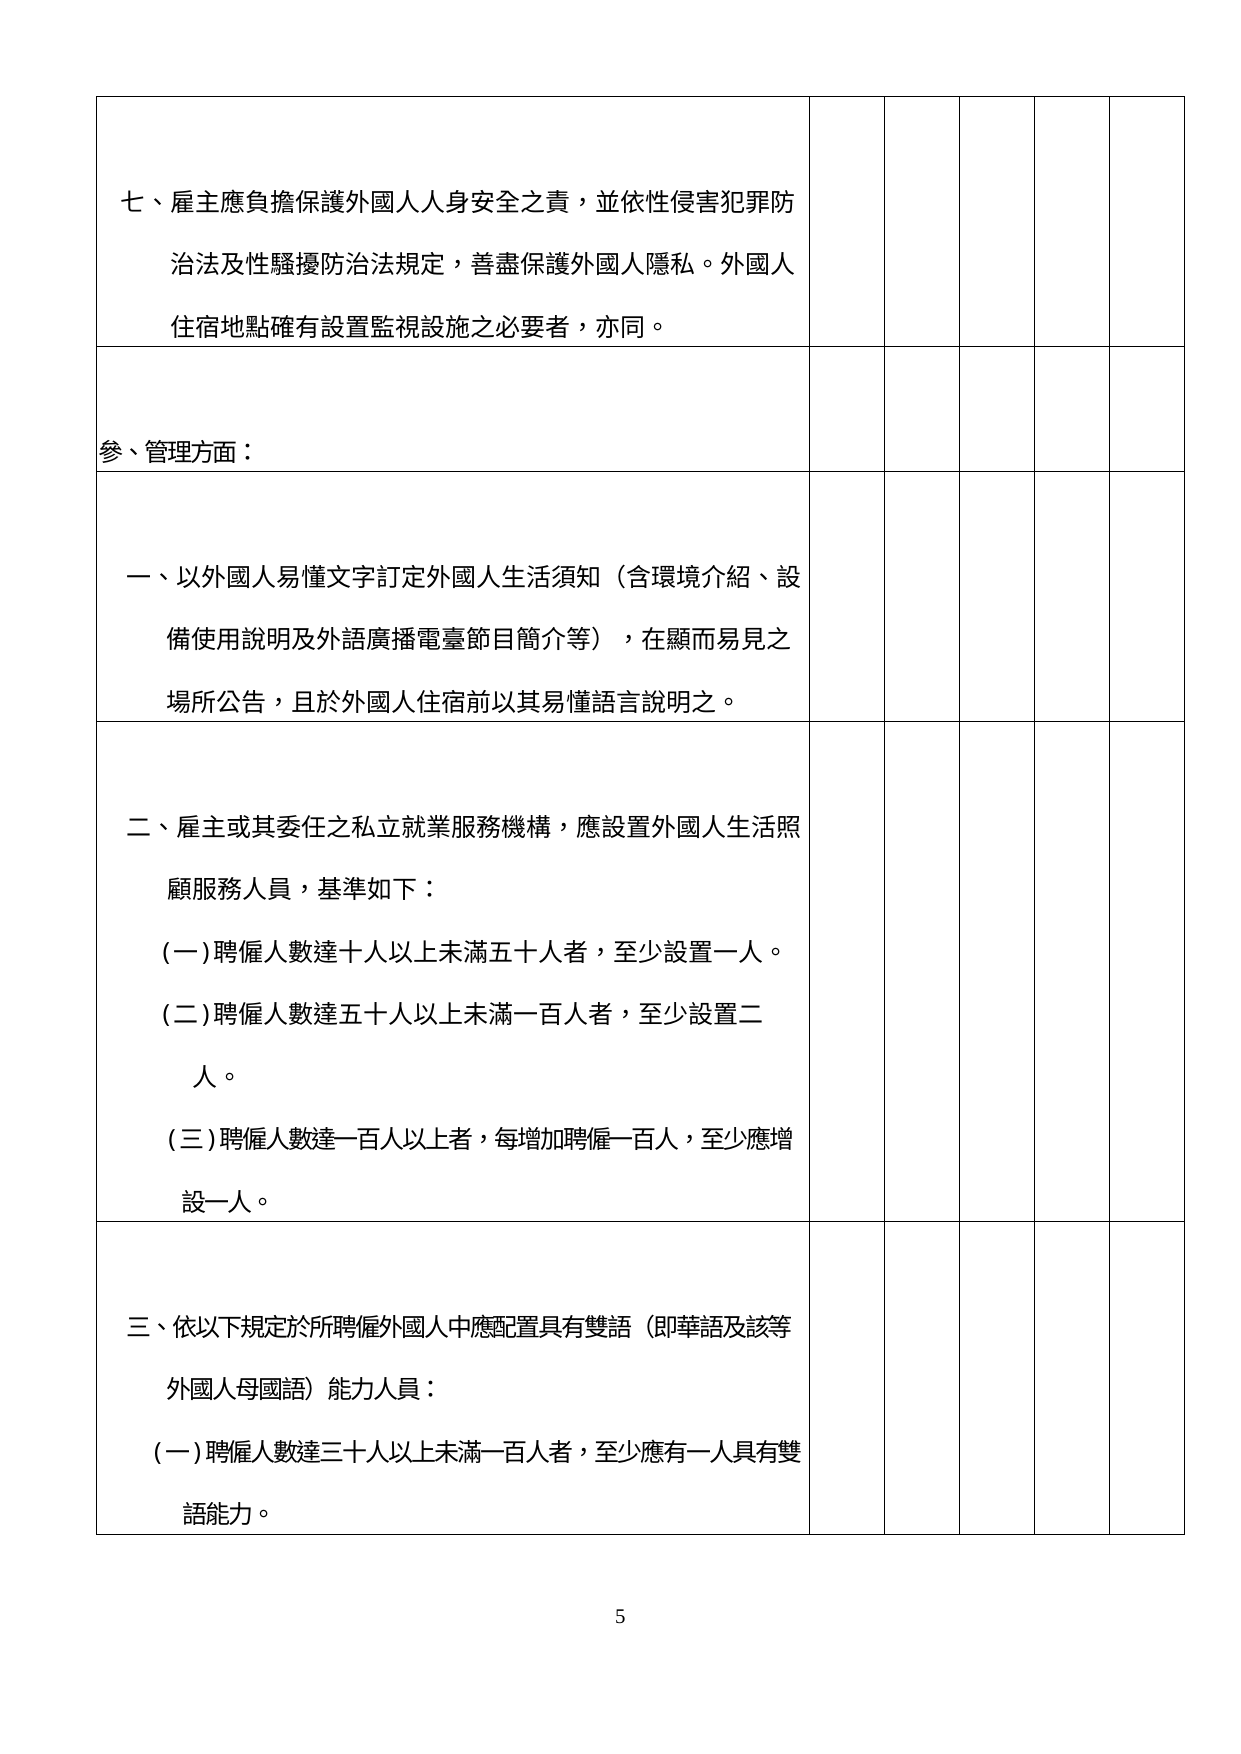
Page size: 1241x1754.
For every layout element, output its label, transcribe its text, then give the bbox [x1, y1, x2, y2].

table_cell [885, 97, 959, 346]
table_cell [1035, 1222, 1109, 1534]
table_cell [1110, 347, 1184, 471]
table_cell 七、雇主應負擔保護外國人人身安全之責，並依性侵害犯罪防治法及性騷擾防治法規定，善盡保護外國人隱私。外國人住宿地點確有設置監視設施之必要者，亦同。 [97, 97, 809, 346]
table_cell 三、依以下規定於所聘僱外國人中應配置具有雙語（即華語及該等外國人母國語）能力人員： (一)聘僱人數達三十人以上未滿一百人者，至少應有一人具有雙語能力。 [97, 1222, 809, 1534]
table_cell [885, 722, 959, 1221]
table_cell [810, 472, 884, 721]
table_cell [810, 97, 884, 346]
table_cell [960, 472, 1034, 721]
table_cell [810, 1222, 884, 1534]
table_cell 參、管理方面： [97, 347, 809, 471]
table_cell [960, 347, 1034, 471]
table_cell [885, 472, 959, 721]
table_cell [1035, 97, 1109, 346]
table_cell [1035, 722, 1109, 1221]
table_cell [1110, 1222, 1184, 1534]
table_cell [885, 1222, 959, 1534]
table_cell [960, 1222, 1034, 1534]
table_cell 二、雇主或其委任之私立就業服務機構，應設置外國人生活照顧服務人員，基準如下： (一)聘僱人數達十人以上未滿五十人者，至少設置一人。 (二)聘僱人數達五十人以上未滿一百人者，至少設置二人。 (三)聘僱人數達一百人以上者，每增加聘僱一百人，至少應增設一人。 [97, 722, 809, 1221]
table_cell [960, 97, 1034, 346]
table_cell [1110, 97, 1184, 346]
table_cell [1110, 472, 1184, 721]
table_cell 一、以外國人易懂文字訂定外國人生活須知（含環境介紹、設備使用說明及外語廣播電臺節目簡介等），在顯而易見之場所公告，且於外國人住宿前以其易懂語言說明之。 [97, 472, 809, 721]
table_cell [810, 347, 884, 471]
table_cell [885, 347, 959, 471]
table_cell [810, 722, 884, 1221]
table_cell [1035, 472, 1109, 721]
table_cell [960, 722, 1034, 1221]
table_cell [1035, 347, 1109, 471]
table_cell [1110, 722, 1184, 1221]
